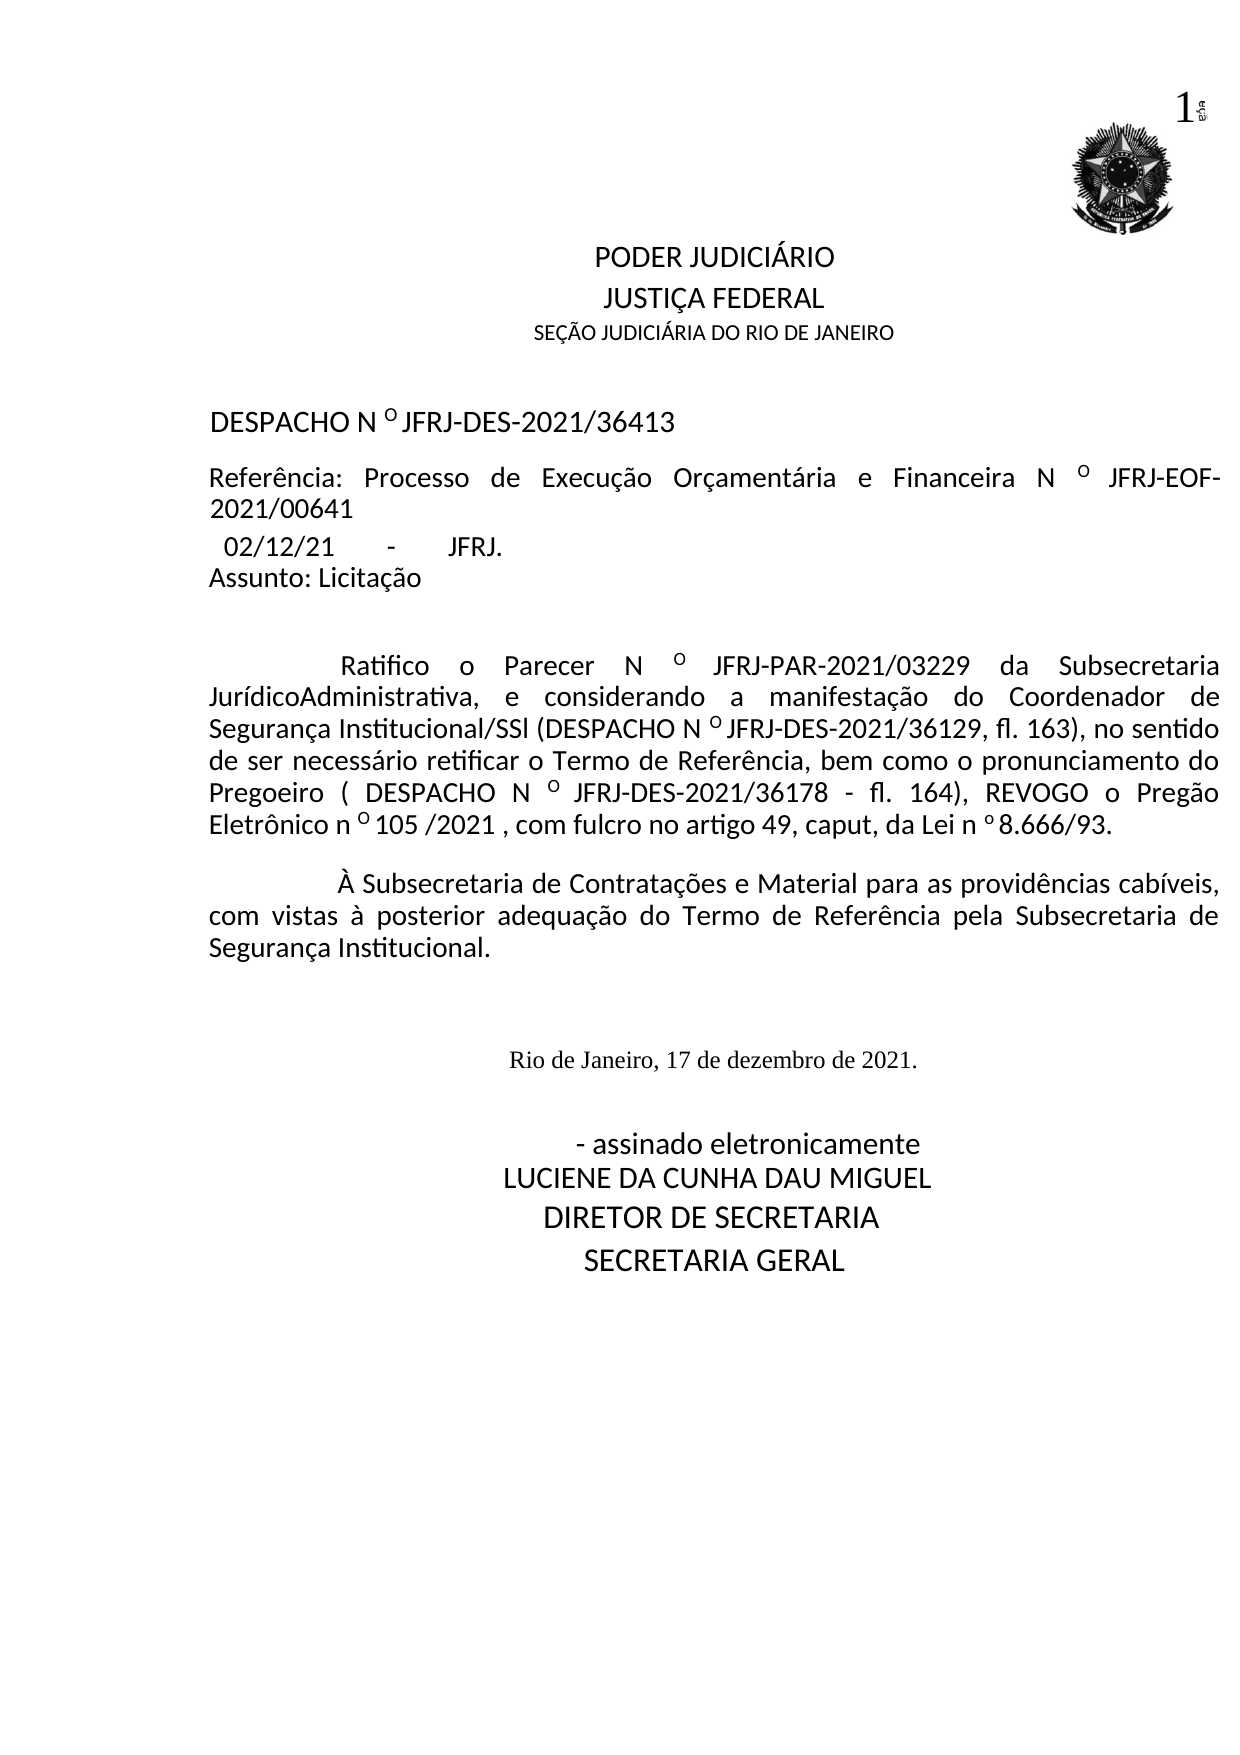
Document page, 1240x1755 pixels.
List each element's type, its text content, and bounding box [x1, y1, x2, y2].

text - assinado eletronicamente LUCIENE DA CUNHA DAU MIGUEL [503, 1127, 959, 1196]
text 1 [208, 80, 1233, 234]
text DIRETOR DE SECRETARIA [208, 1196, 1214, 1237]
text À Subsecretaria de Contratações e Material para as providências cabíveis, com vistas à posterior adequação do Termo de Referência pela Subsecretaria de Segurança Institucional. [208, 868, 1221, 964]
text JUSTIÇA FEDERAL [208, 278, 1219, 316]
text Referência: Processo de Execução Orçamentária e Financeira N O JFRJ-EOF-2021/00641 [208, 462, 1221, 526]
text Ratifico o Parecer N O JFRJ-PAR-2021/03229 da Subsecretaria JurídicoAdministrativa, e considerando a manifestação do Coordenador de Segurança Institucional/SSl (DESPACHO N O JFRJ-DES-2021/36129, fl. 163), no sentido de ser necessário retificar o Termo de Referência, bem como o pronunciamento do Pregoeiro ( DESPACHO N O JFRJ-DES-2021/36178 - fl. 164), REVOGO o Pregão Eletrônico n O 105 /2021 , com fulcro no artigo 49, caput, da Lei n o 8.666/93. [208, 649, 1221, 842]
text SECRETARIA GERAL [208, 1239, 1220, 1280]
text DESPACHO N O JFRJ-DES-2021/36413 [210, 405, 959, 439]
text 02/12/21 - JFRJ. Assunto: Licitação [208, 531, 503, 595]
text PODER JUDICIÁRIO [208, 237, 1221, 276]
text Rio de Janeiro, 17 de dezembro de 2021. [208, 1046, 1219, 1074]
text SEÇÃO JUDICIÁRIA DO RIO DE JANEIRO [208, 318, 1220, 346]
